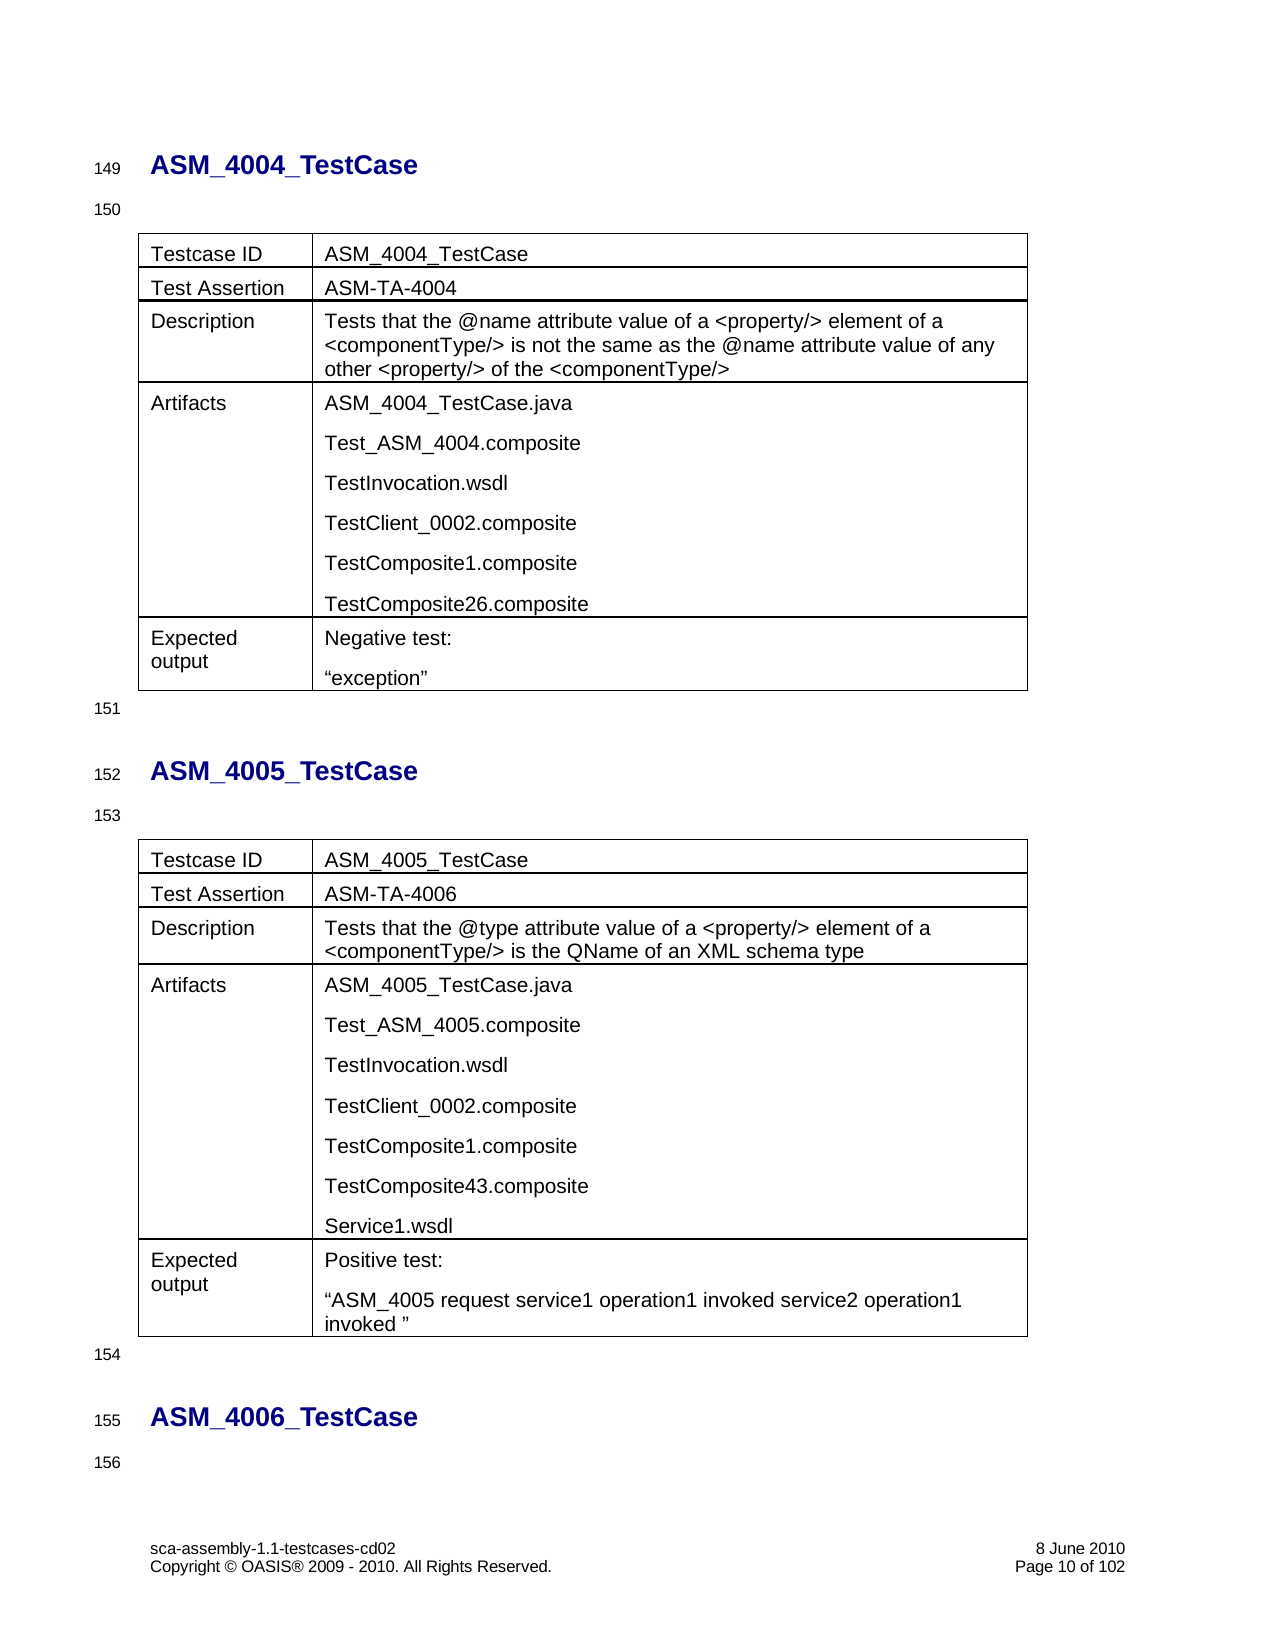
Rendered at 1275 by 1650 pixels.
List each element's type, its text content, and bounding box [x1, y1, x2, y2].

table_cell Expected output [139, 618, 312, 690]
table_header Testcase ID [139, 234, 312, 266]
table_header ASM_4004_TestCase [313, 234, 1027, 266]
table_cell Description [139, 302, 312, 381]
table_cell Artifacts [139, 383, 312, 616]
subtitle ASM_4005_TestCase [150, 756, 1125, 786]
table_cell Artifacts [139, 965, 312, 1238]
table_cell Tests that the @type attribute value of a <property/> element of a <componentType/> is the QName of an XML schema type [313, 908, 1027, 963]
table_cell ASM-TA-4004 [313, 268, 1027, 299]
table_cell Positive test: “ASM_4005 request service1 operation1 invoked service2 operation1 invoked ” [313, 1240, 1027, 1336]
table_cell Tests that the @name attribute value of a <property/> element of a <componentType/> is not the same as the @name attribute value of any other <property/> of the <componentType/> [313, 302, 1027, 381]
table_cell Expected output [139, 1240, 312, 1336]
subtitle ASM_4006_TestCase [150, 1402, 1125, 1432]
table_cell ASM_4004_TestCase.java Test_ASM_4004.composite TestInvocation.wsdl TestClient_0002.composite TestComposite1.composite TestComposite26.composite [313, 383, 1027, 616]
table_cell Negative test: “exception” [313, 618, 1027, 690]
table_cell ASM-TA-4006 [313, 874, 1027, 906]
table_cell Description [139, 908, 312, 963]
table_cell Test Assertion [139, 268, 312, 299]
subtitle ASM_4004_TestCase [150, 150, 1125, 180]
table_header ASM_4005_TestCase [313, 840, 1027, 872]
table_cell Test Assertion [139, 874, 312, 906]
table_header Testcase ID [139, 840, 312, 872]
table_cell ASM_4005_TestCase.java Test_ASM_4005.composite TestInvocation.wsdl TestClient_0002.composite TestComposite1.composite TestComposite43.composite Service1.wsdl [313, 965, 1027, 1238]
